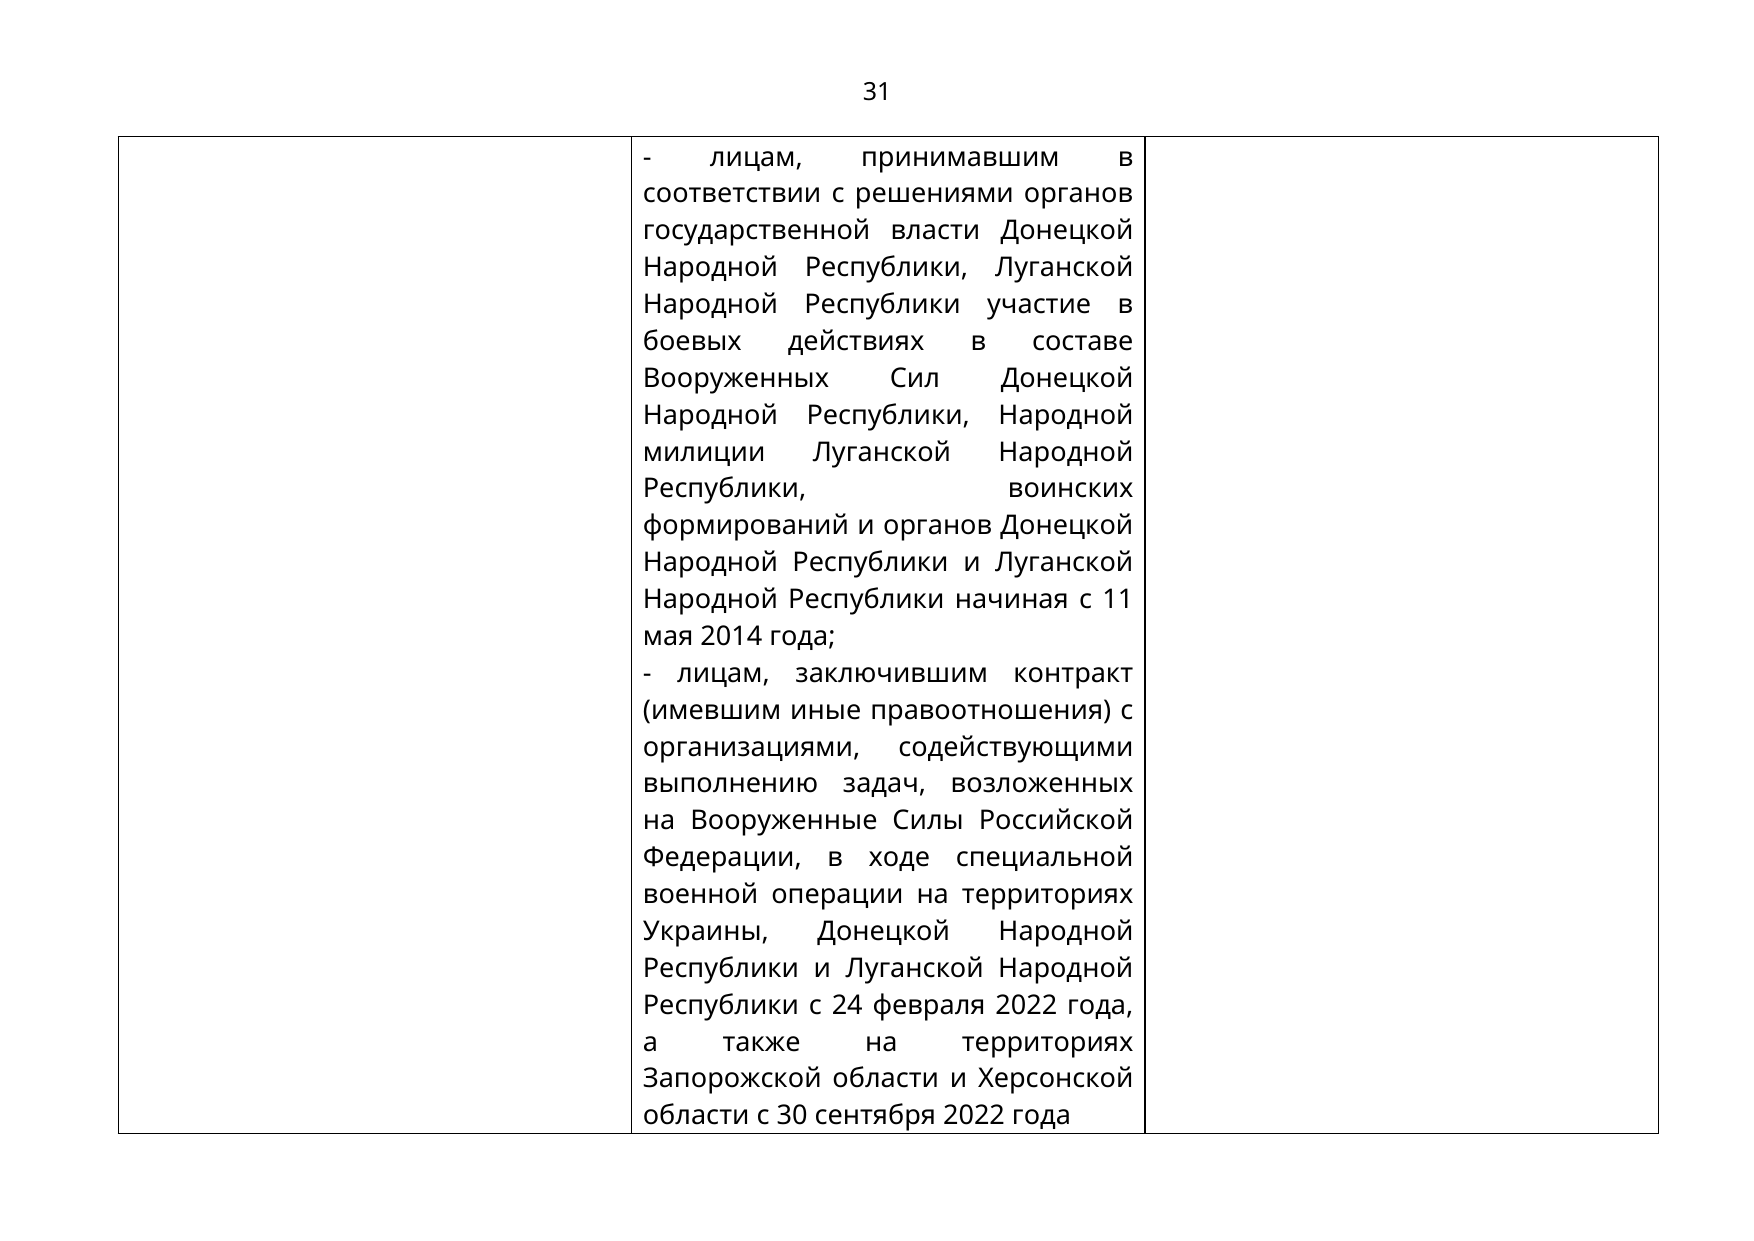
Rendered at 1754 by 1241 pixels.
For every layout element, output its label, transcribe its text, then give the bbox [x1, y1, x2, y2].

table_cell [1146, 137, 1658, 1133]
table_cell [119, 137, 631, 1133]
table_cell - лицам, принимавшим в соответствии с решениями органов государственной власти Донецкой Народной Республики, Луганской Народной Республики участие в боевых действиях в составе Вооруженных Сил Донецкой Народной Республики, Народной милиции Луганской Народной Республики, воинских формирований и органов Донецкой Народной Республики и Луганской Народной Республики начиная с 11 мая 2014 года; - лицам, заключившим контракт (имевшим иные правоотношения) с организациями, содействующими выполнению задач, возложенных на Вооруженные Силы Российской Федерации, в ходе специальной военной операции на территориях Украины, Донецкой Народной Республики и Луганской Народной Республики с 24 февраля 2022 года, а также на территориях Запорожской области и Херсонской области с 30 сентября 2022 года [632, 137, 1144, 1133]
